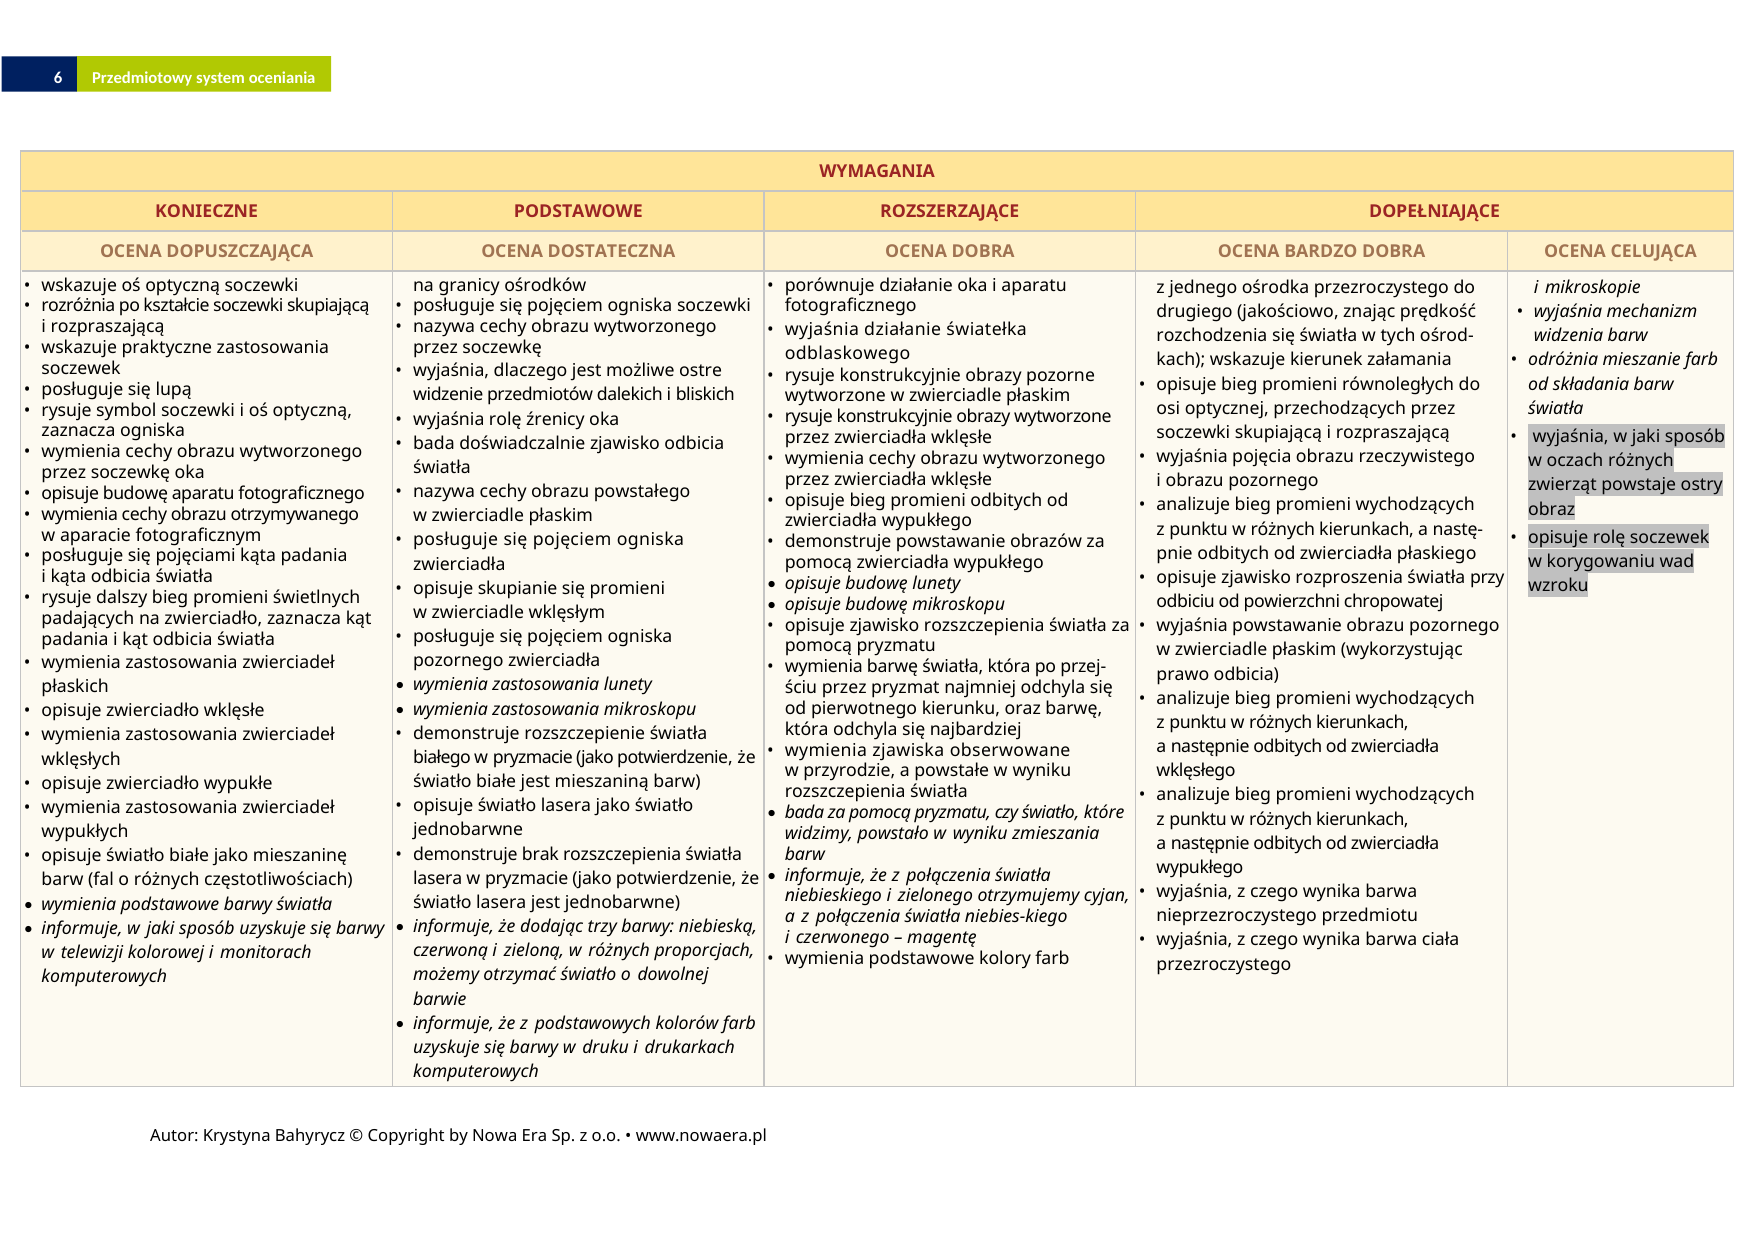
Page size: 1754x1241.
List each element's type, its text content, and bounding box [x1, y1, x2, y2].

table_cell OCENA DOSTATECZNA [393, 232, 763, 270]
table_cell z jednego ośrodka przezroczystego do drugiego (jakościowo, znając prędkość rozchodzenia się światła w tych ośrod-kach); wskazuje kierunek załamania opisuje bieg promieni równoległych do osi optycznej, przechodzących przez soczewki skupiającą i rozpraszającą wyjaśnia pojęcia obrazu rzeczywistego i obrazu pozornego analizuje bieg promieni wychodzących z punktu w różnych kierunkach, a nastę-pnie odbitych od zwierciadła płaskiego opisuje zjawisko rozproszenia światła przy odbiciu od powierzchni chropowatej wyjaśnia powstawanie obrazu pozornego w zwierciadle płaskim (wykorzystując prawo odbicia) analizuje bieg promieni wychodzących z punktu w różnych kierunkach, a następnie odbitych od zwierciadła wklęsłego analizuje bieg promieni wychodzących z punktu w różnych kierunkach, a następnie odbitych od zwierciadła wypukłego wyjaśnia, z czego wynika barwa nieprzezroczystego przedmiotu wyjaśnia, z czego wynika barwa ciała przezroczystego [1136, 272, 1507, 1086]
table_cell OCENA BARDZO DOBRA [1136, 232, 1507, 270]
table_cell DOPEŁNIAJĄCE [1136, 192, 1733, 230]
table_cell Uczeń przedstawia graficznie tworzenie cienia i półcienia (przy zastosowaniu jednego lub dwóch źródeł światła) rozwiązuje zadania, wykorzystując własności trójkątów podobnych opisuje jakościowo zjawisko załamania światła na granicy dwóch ośrodków różniących się prędkością rozchodzenia się światła wyjaśnia pojęcia dalekowzroczności i krótkowzroczności porównuje działanie oka i aparatu fotograficznego wyjaśnia działanie światełka odblaskowego rysuje konstrukcyjnie obrazy pozorne wytworzone w zwierciadle płaskim rysuje konstrukcyjnie obrazy wytworzone przez zwierciadła wklęsłe wymienia cechy obrazu wytworzonego przez zwierciadła wklęsłe opisuje bieg promieni odbitych od zwierciadła wypukłego demonstruje powstawanie obrazów za pomocą zwierciadła wypukłego opisuje budowę lunety opisuje budowę mikroskopu opisuje zjawisko rozszczepienia światła za pomocą pryzmatu wymienia barwę światła, która po przej-ściu przez pryzmat najmniej odchyla się od pierwotnego kierunku, oraz barwę, która odchyla się najbardziej wymienia zjawiska obserwowane w przyrodzie, a powstałe w wyniku rozszczepienia światła bada za pomocą pryzmatu, czy światło, które widzimy, powstało w wyniku zmieszania barw informuje, że z połączenia światła niebieskiego i zielonego otrzymujemy cyjan, a z połączenia światła niebies-kiego i czerwonego – magentę wymienia podstawowe kolory farb [765, 272, 1135, 1086]
table_cell OCENA CELUJĄCA [1508, 232, 1733, 270]
table_cell Uczeń wymienia przykłady ciał, które są źródłami światła wyjaśnia, co to jest promień światła wymienia rodzaje wiązek światła wyjaśnia, dlaczego widzimy wskazuje w otoczeniu ciała przezroczyste i nieprzezroczyste wskazuje kąt padania i kąt załamania światła wskazuje sytuacje, w jakich można obserwować załamanie światła wskazuje oś optyczną soczewki rozróżnia po kształcie soczewki skupiającą i rozpraszającą wskazuje praktyczne zastosowania soczewek posługuje się lupą rysuje symbol soczewki i oś optyczną, zaznacza ogniska wymienia cechy obrazu wytworzonego przez soczewkę oka opisuje budowę aparatu fotograficznego wymienia cechy obrazu otrzymywanego w aparacie fotograficznym posługuje się pojęciami kąta padania i kąta odbicia światła rysuje dalszy bieg promieni świetlnych padających na zwierciadło, zaznacza kąt padania i kąt odbicia światła wymienia zastosowania zwierciadeł płaskich opisuje zwierciadło wklęsłe wymienia zastosowania zwierciadeł wklęsłych opisuje zwierciadło wypukłe wymienia zastosowania zwierciadeł wypukłych opisuje światło białe jako mieszaninę barw (fal o różnych częstotliwościach) wymienia podstawowe barwy światła informuje, w jaki sposób uzyskuje się barwy w telewizji kolorowej i monitorach komputerowych [21, 271, 392, 1086]
table_cell KONIECZNE [21, 191, 392, 230]
table_cell OCENA DOPUSZCZAJĄCA [21, 231, 392, 270]
table_cell i mikroskopie wyjaśnia mechanizm widzenia barw odróżnia mieszanie farb od składania barw światła wyjaśnia, w jaki sposób w oczach różnych zwierząt powstaje ostry obraz opisuje rolę soczewek w korygowaniu wad wzroku [1508, 272, 1733, 1086]
table_cell PODSTAWOWE [393, 192, 763, 230]
table_cell OCENA DOBRA [765, 232, 1135, 270]
table_cell ROZSZERZAJĄCE [765, 192, 1135, 230]
table_header WYMAGANIA [21, 152, 1733, 190]
table_cell na granicy ośrodków posługuje się pojęciem ogniska soczewki nazywa cechy obrazu wytworzonego przez soczewkę wyjaśnia, dlaczego jest możliwe ostre widzenie przedmiotów dalekich i bliskich wyjaśnia rolę źrenicy oka bada doświadczalnie zjawisko odbicia światła nazywa cechy obrazu powstałego w zwierciadle płaskim posługuje się pojęciem ogniska zwierciadła opisuje skupianie się promieni w zwierciadle wklęsłym posługuje się pojęciem ogniska pozornego zwierciadła wymienia zastosowania lunety wymienia zastosowania mikroskopu demonstruje rozszczepienie światła białego w pryzmacie (jako potwierdzenie, że światło białe jest mieszaniną barw) opisuje światło lasera jako światło jednobarwne demonstruje brak rozszczepienia światła lasera w pryzmacie (jako potwierdzenie, że światło lasera jest jednobarwne) informuje, że dodając trzy barwy: niebieską, czerwoną i zieloną, w różnych proporcjach, możemy otrzymać światło o dowolnej barwie informuje, że z podstawowych kolorów farb uzyskuje się barwy w druku i drukarkach komputerowych [393, 272, 763, 1086]
